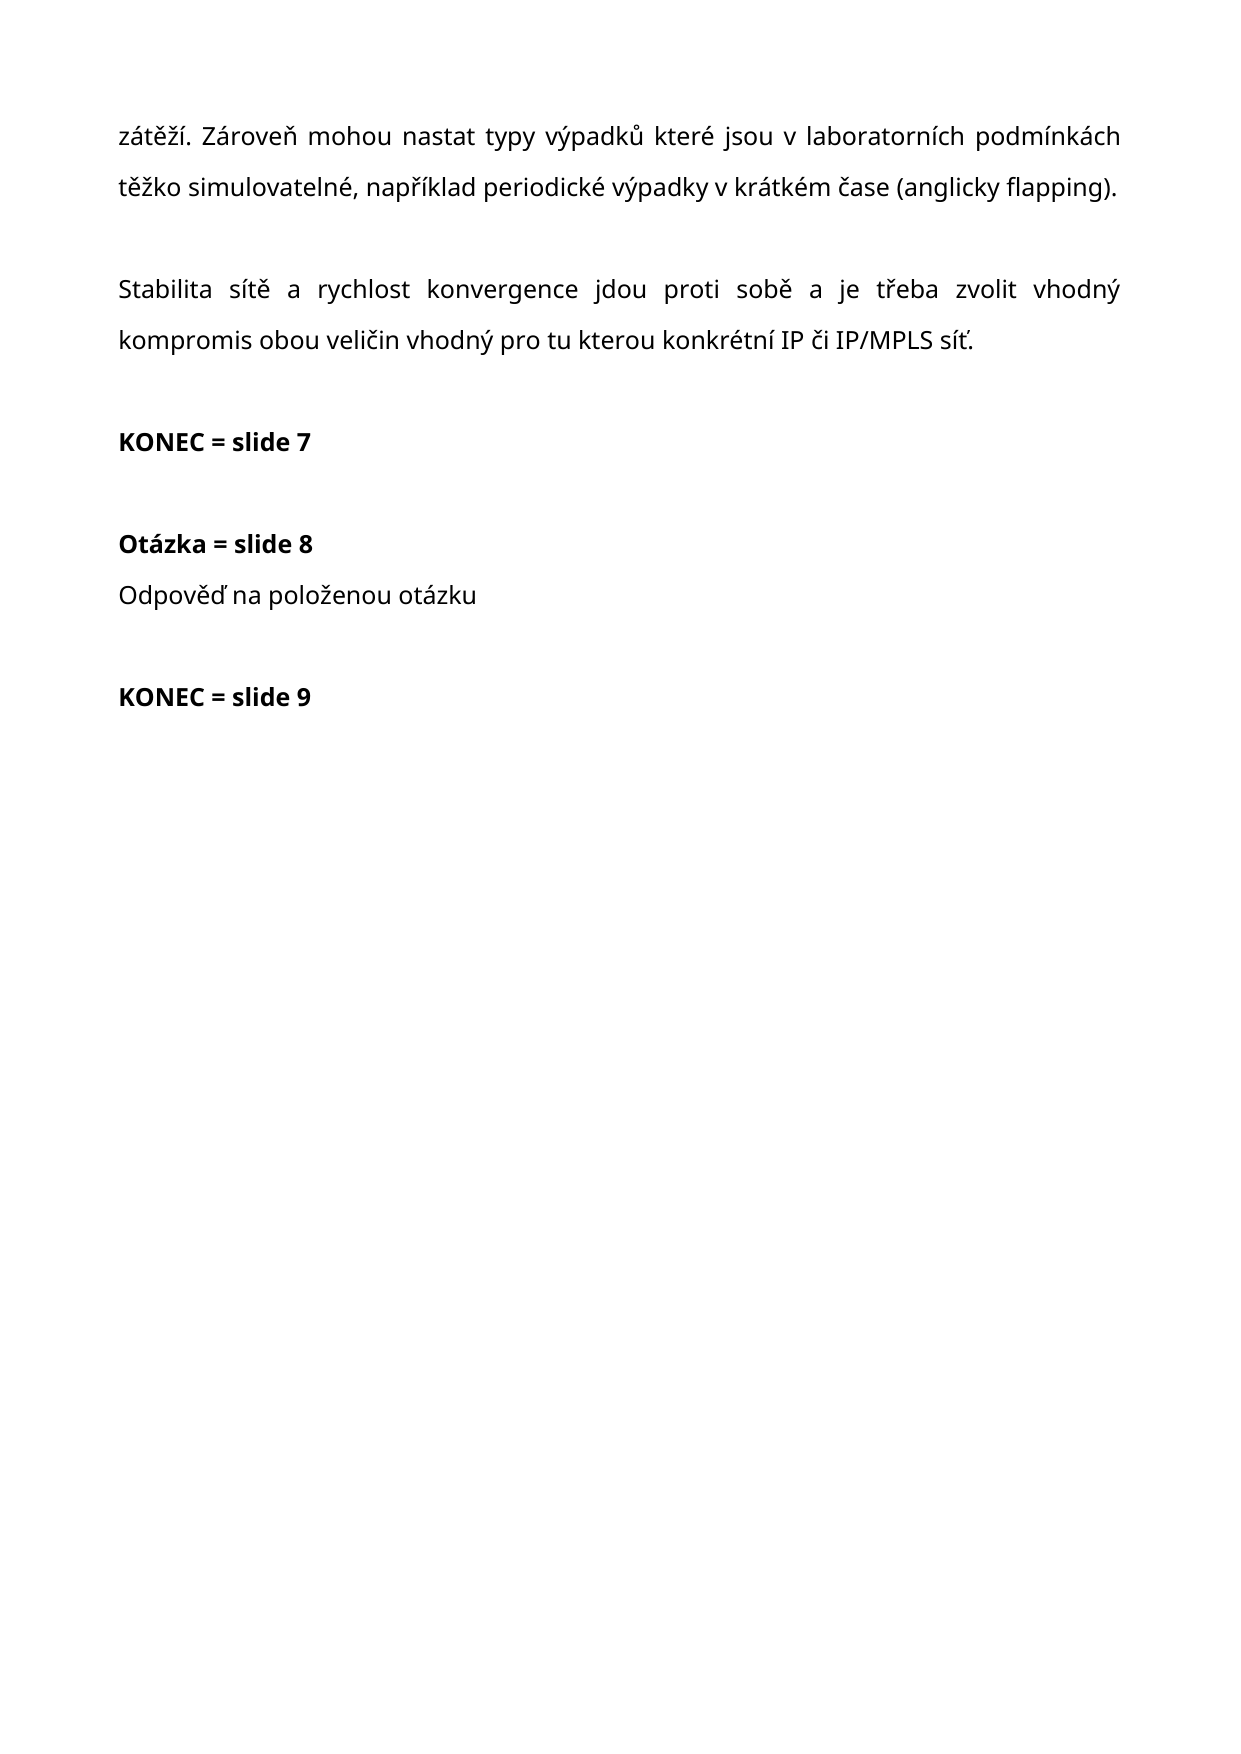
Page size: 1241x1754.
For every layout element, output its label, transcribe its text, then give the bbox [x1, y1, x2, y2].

text Odpověď na položenou otázku [118, 577, 1122, 612]
text Stabilita sítě a rychlost konvergence jdou proti sobě a je třeba zvolit vhodný kompromis obou veličin vhodný pro tu kterou konkrétní IP či IP/MPLS síť. [118, 271, 1122, 356]
text KONEC = slide 7 [118, 424, 1122, 458]
text KONEC = slide 9 [118, 679, 1122, 714]
text Otázka = slide 8 [118, 526, 1122, 561]
text zátěží. Zároveň mohou nastat typy výpadků které jsou v laboratorních podmínkách těžko simulovatelné, například periodické výpadky v krátkém čase (anglicky flapping). [118, 118, 1122, 203]
